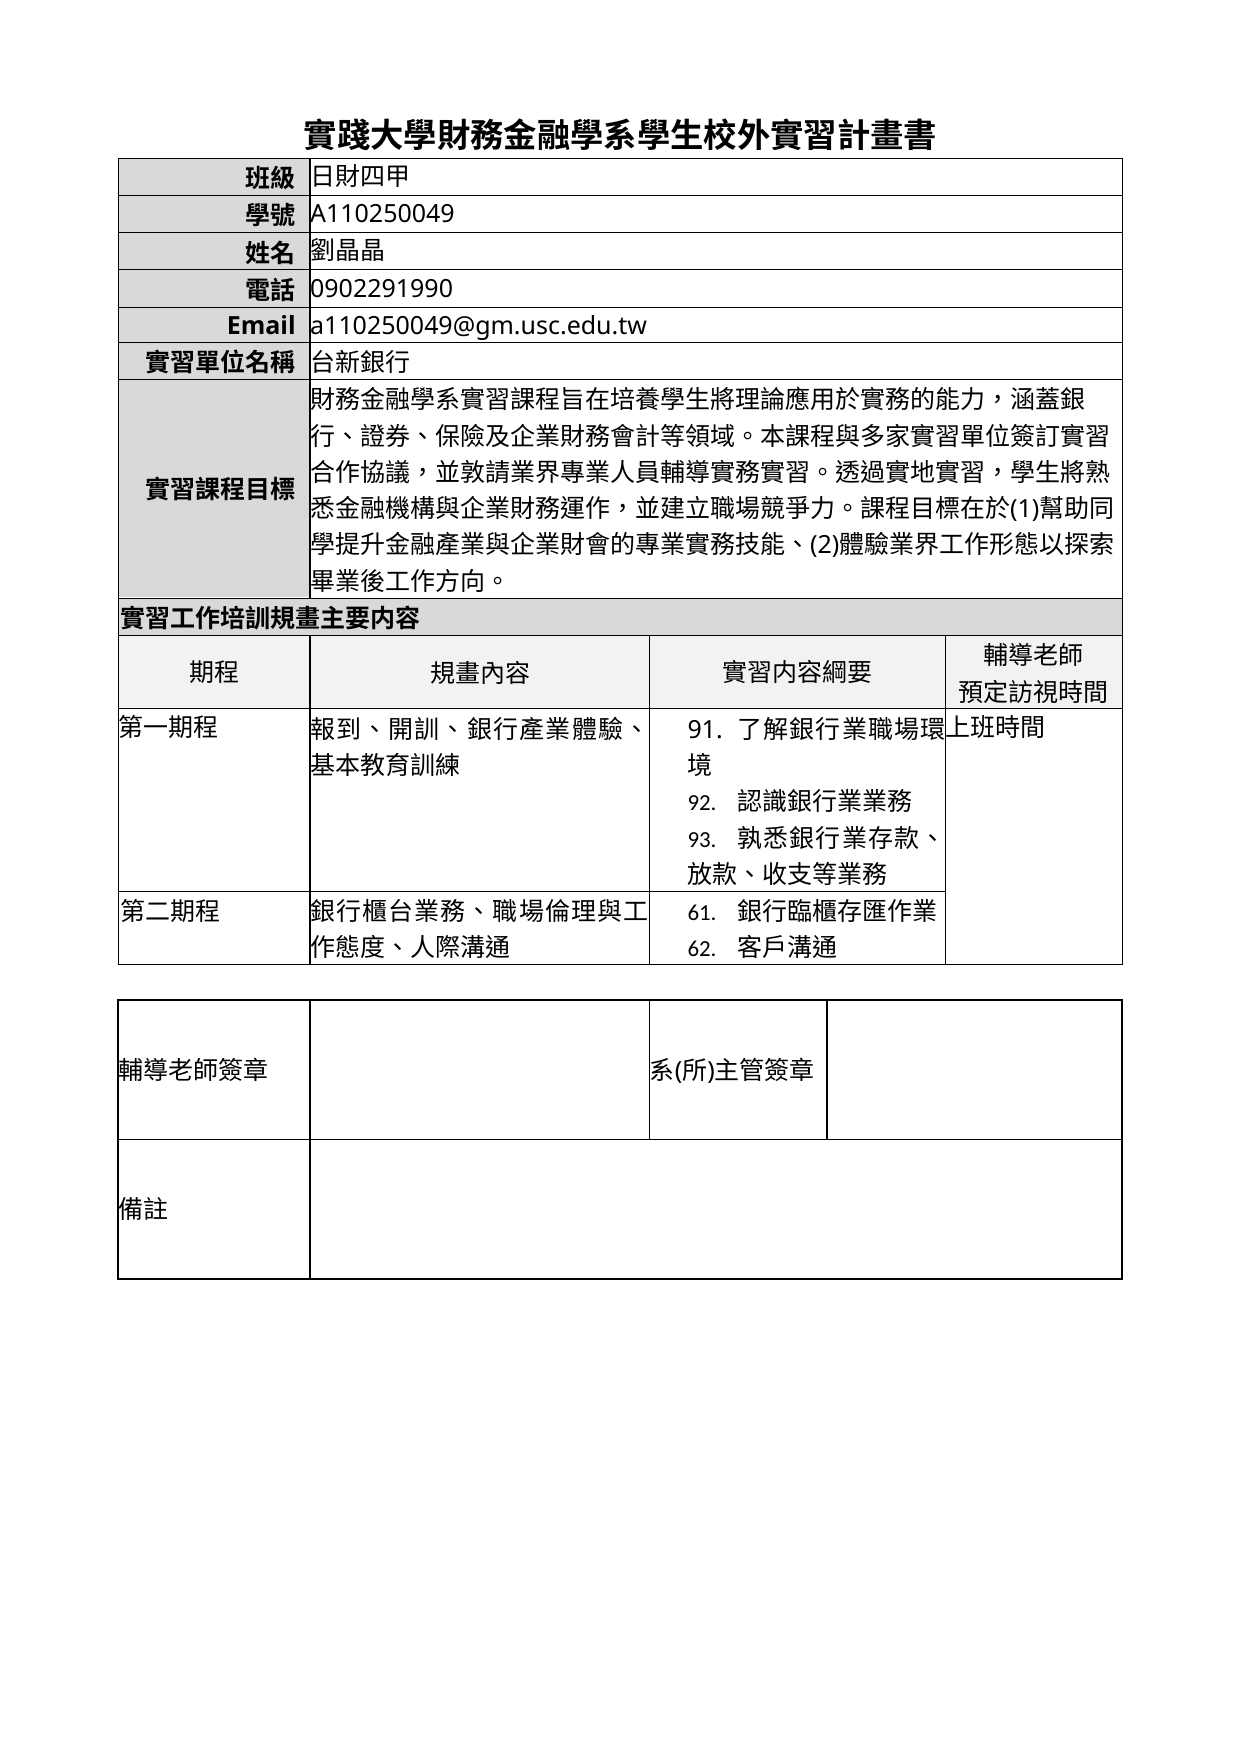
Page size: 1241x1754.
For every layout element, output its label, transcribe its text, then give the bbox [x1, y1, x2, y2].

text 實踐大學財務金融學系學生校外實習計畫書 [118, 109, 1122, 157]
table_cell 實習單位名稱 [119, 343, 309, 379]
table_cell 財務金融學系實習課程旨在培養學生將理論應用於實務的能力，涵蓋銀行、證券、保險及企業財務會計等領域。本課程與多家實習單位簽訂實習合作協議，並敦請業界專業人員輔導實務實習。透過實地實習，學生將熟悉金融機構與企業財務運作，並建立職場競爭力。課程目標在於(1)幫助同學提升金融產業與企業財會的專業實務技能、(2)體驗業界工作形態以探索畢業後工作方向。 [311, 380, 1122, 597]
table_cell 學號 [119, 196, 309, 232]
table_header [311, 1001, 649, 1138]
table_header 班級 [119, 159, 309, 195]
table_cell 姓名 [119, 233, 309, 269]
table_header 日財四甲 [311, 159, 1122, 195]
table_cell a110250049@gm.usc.edu.tw [311, 308, 1122, 342]
table_cell 備註 [119, 1140, 309, 1278]
table_cell 規畫內容 [311, 636, 649, 708]
table_cell 第二期程 [119, 892, 309, 964]
table_header 系(所)主管簽章 [650, 1001, 826, 1138]
table_cell 上班時間 [946, 709, 1122, 964]
table_cell 輔導老師 預定訪視時間 [946, 636, 1122, 708]
table_cell 報到、開訓、銀行產業體驗、基本教育訓練 [311, 709, 649, 891]
table_cell Email [119, 308, 309, 342]
table_header [828, 1001, 1121, 1138]
table_cell 銀行櫃台業務、職場倫理與工作態度、人際溝通 [311, 892, 649, 964]
table_cell A110250049 [311, 196, 1122, 232]
table_cell [311, 1140, 1121, 1278]
table_cell 實習工作培訓規畫主要内容 [119, 599, 1122, 635]
table_cell 實習課程目標 [119, 380, 309, 597]
table_cell 銀行臨櫃存匯作業 客戶溝通 [650, 892, 945, 964]
table_header 輔導老師簽章 [119, 1001, 309, 1138]
table_cell 電話 [119, 270, 309, 307]
table_cell 0902291990 [311, 270, 1122, 307]
table_cell 第一期程 [119, 709, 309, 891]
table_cell 劉晶晶 [311, 233, 1122, 269]
table_cell 期程 [119, 636, 309, 708]
table_cell 實習内容綱要 [650, 636, 945, 708]
table_cell 台新銀行 [311, 343, 1122, 379]
table_cell 了解銀行業職場環境 認識銀行業業務 孰悉銀行業存款、放款、收支等業務 [650, 709, 945, 891]
